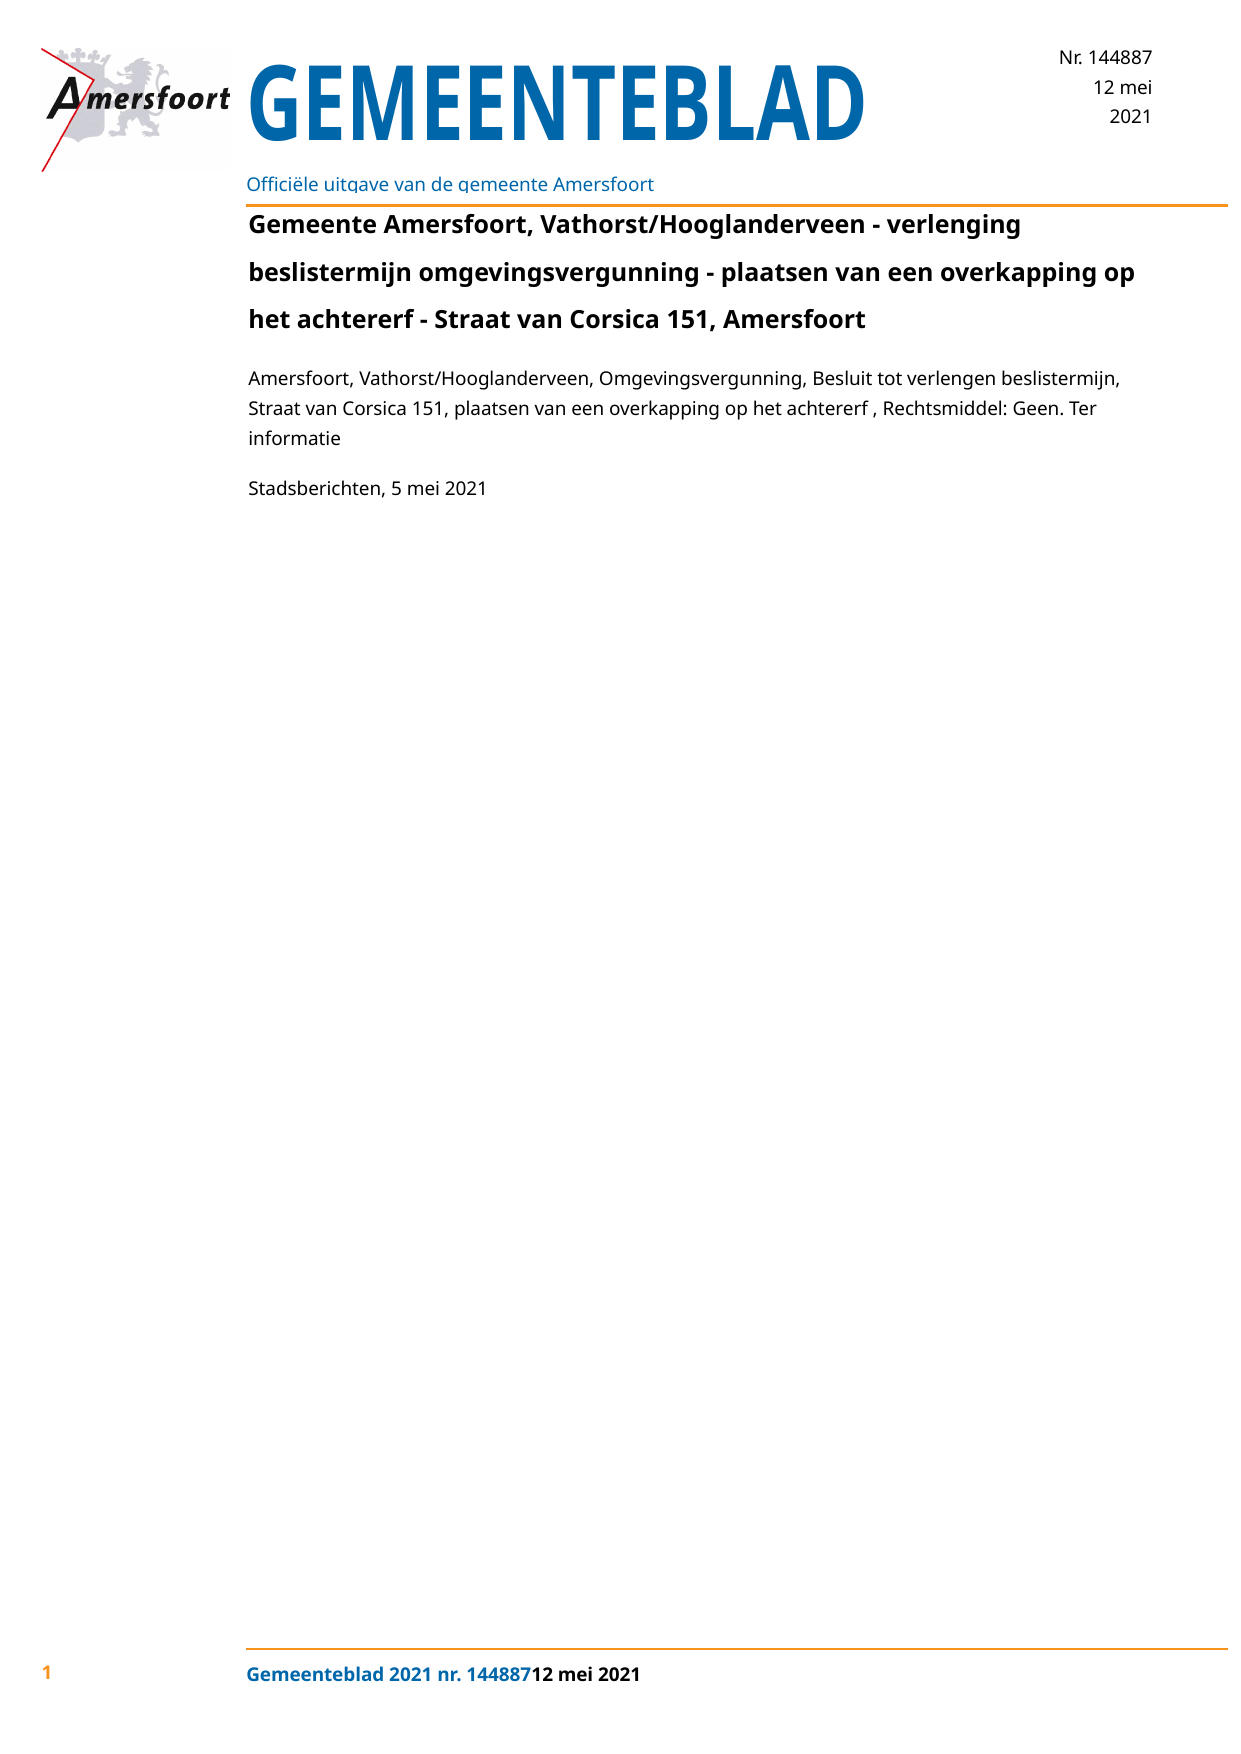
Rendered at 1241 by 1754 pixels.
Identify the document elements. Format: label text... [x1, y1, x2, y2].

text Amersfoort, Vathorst/Hooglanderveen, Omgevingsvergunning, Besluit tot verlengen beslistermijn, Straat van Corsica 151, plaatsen van een overkapping op het achtererf , Rechtsmiddel: Geen. Ter informatie [248, 366, 1152, 450]
picture [41, 47, 231, 172]
text Stadsberichten, 5 mei 2021 [248, 475, 1152, 501]
text Gemeente Amersfoort, Vathorst/Hooglanderveen - verlenging beslistermijn omgevingsvergunning - plaatsen van een overkapping op het achtererf - Straat van Corsica 151, Amersfoort [248, 207, 1152, 336]
